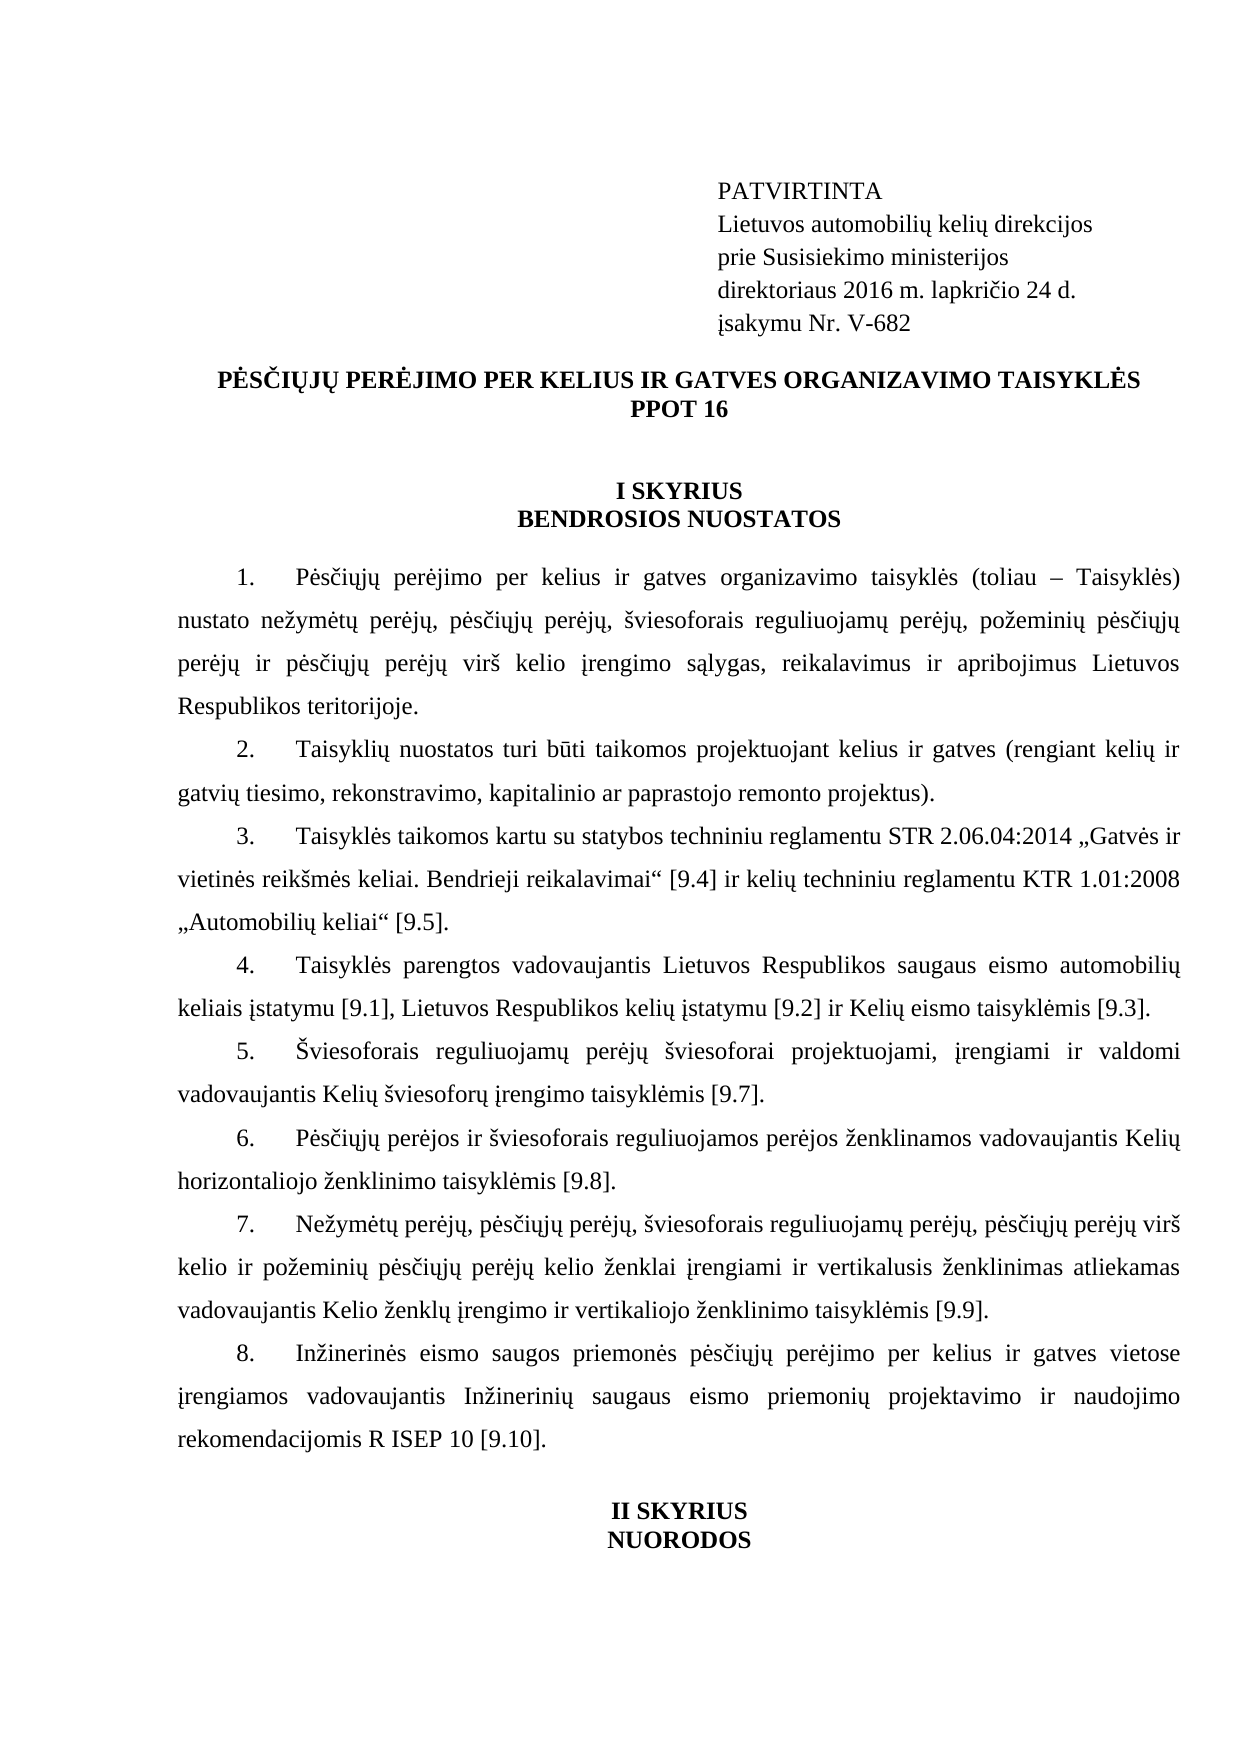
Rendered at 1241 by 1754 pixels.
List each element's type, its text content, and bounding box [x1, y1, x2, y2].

text Lietuvos automobilių kelių direkcijos [582, 209, 1181, 238]
text 1. Pėsčiųjų perėjimo per kelius ir gatves organizavimo taisyklės (toliau – Taisyklės) nustato nežymėtų perėjų, pėsčiųjų perėjų, šviesoforais reguliuojamų perėjų, požeminių pėsčiųjų perėjų ir pėsčiųjų perėjų virš kelio įrengimo sąlygas, reikalavimus ir apribojimus Lietuvos Respublikos teritorijoje. [177, 562, 1181, 720]
text prie Susisiekimo ministerijos [582, 242, 1181, 271]
text I SKYRIUS [177, 476, 1181, 504]
text 4. Taisyklės parengtos vadovaujantis Lietuvos Respublikos saugaus eismo automobilių keliais įstatymu [9.1], Lietuvos Respublikos kelių įstatymu [9.2] ir Kelių eismo taisyklėmis [9.3]. [177, 950, 1181, 1022]
text PATVIRTINTA [582, 176, 1181, 205]
text PĖSČIŲJŲ PERĖJIMO PER KELIUS IR GATVES ORGANIZAVIMO TAISYKLĖS PPOT 16 [177, 366, 1181, 423]
text NUORODOS [177, 1525, 1181, 1554]
text 3. Taisyklės taikomos kartu su statybos techniniu reglamentu STR 2.06.04:2014 „Gatvės ir vietinės reikšmės keliai. Bendrieji reikalavimai“ [9.4] ir kelių techniniu reglamentu KTR 1.01:2008 „Automobilių keliai“ [9.5]. [177, 821, 1181, 936]
text 8. Inžinerinės eismo saugos priemonės pėsčiųjų perėjimo per kelius ir gatves vietose įrengiamos vadovaujantis Inžinerinių saugaus eismo priemonių projektavimo ir naudojimo rekomendacijomis R ISEP 10 [9.10]. [177, 1338, 1181, 1453]
text 7. Nežymėtų perėjų, pėsčiųjų perėjų, šviesoforais reguliuojamų perėjų, pėsčiųjų perėjų virš kelio ir požeminių pėsčiųjų perėjų kelio ženklai įrengiami ir vertikalusis ženklinimas atliekamas vadovaujantis Kelio ženklų įrengimo ir vertikaliojo ženklinimo taisyklėmis [9.9]. [177, 1209, 1181, 1324]
text įsakymu Nr. V-682 [582, 308, 1181, 337]
text 6. Pėsčiųjų perėjos ir šviesoforais reguliuojamos perėjos ženklinamos vadovaujantis Kelių horizontaliojo ženklinimo taisyklėmis [9.8]. [177, 1123, 1181, 1194]
text 2. Taisyklių nuostatos turi būti taikomos projektuojant kelius ir gatves (rengiant kelių ir gatvių tiesimo, rekonstravimo, kapitalinio ar paprastojo remonto projektus). [177, 734, 1181, 806]
text II SKYRIUS [177, 1496, 1181, 1525]
text 5. Šviesoforais reguliuojamų perėjų šviesoforai projektuojami, įrengiami ir valdomi vadovaujantis Kelių šviesoforų įrengimo taisyklėmis [9.7]. [177, 1036, 1181, 1108]
text BENDROSIOS NUOSTATOS [177, 504, 1181, 533]
text direktoriaus 2016 m. lapkričio 24 d. [582, 275, 1181, 304]
